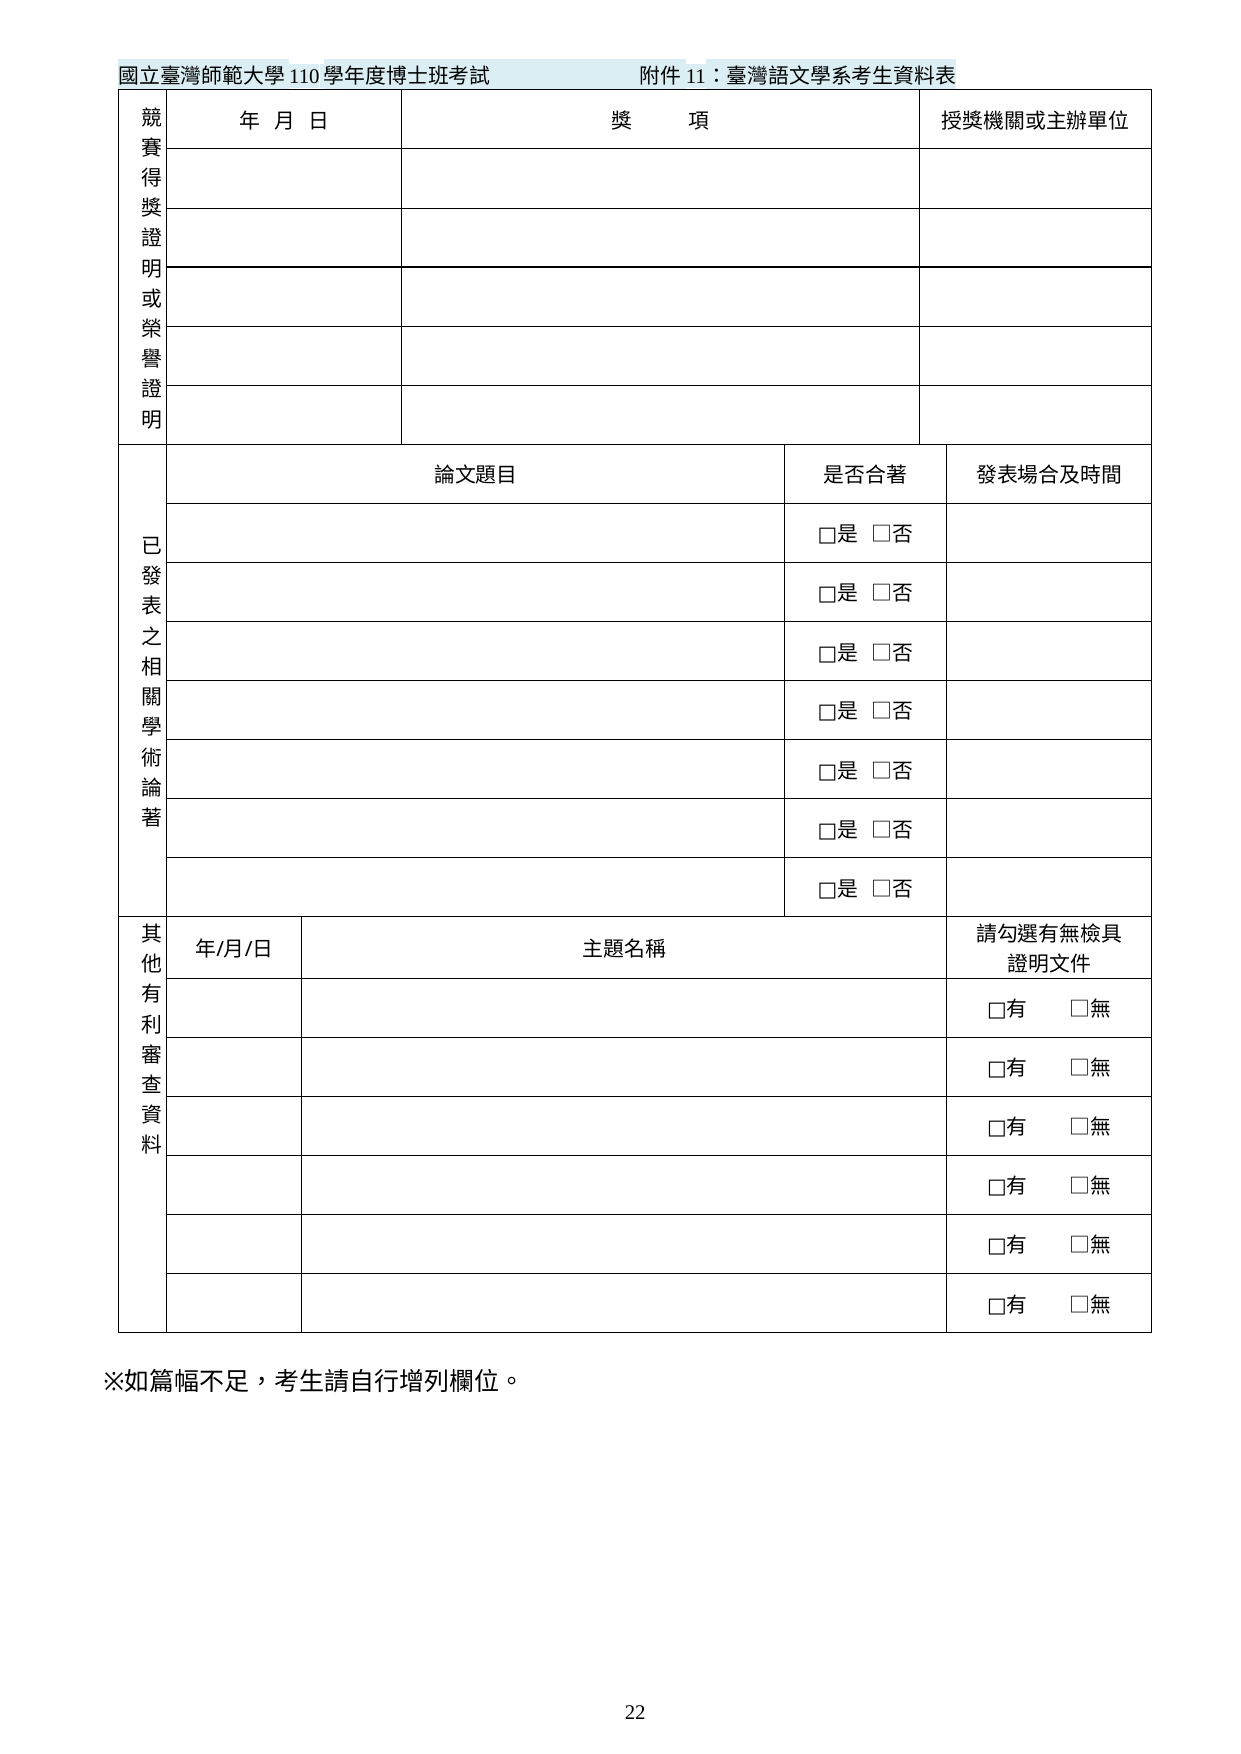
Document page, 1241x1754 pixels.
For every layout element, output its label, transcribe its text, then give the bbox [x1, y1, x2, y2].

table_cell [947, 858, 1151, 916]
table_cell 主題名稱 [302, 917, 946, 978]
table_cell [167, 149, 401, 207]
table_cell [167, 1156, 301, 1214]
table_cell □有 □無 [947, 1097, 1151, 1155]
table_cell [920, 327, 1151, 384]
table_cell [920, 149, 1151, 207]
table_cell [947, 622, 1151, 680]
table_cell [920, 268, 1151, 326]
table_header 授獎機關或主辦單位 [920, 90, 1151, 148]
table_cell □有 □無 [947, 1274, 1151, 1332]
table_cell □有 □無 [947, 1156, 1151, 1214]
table_cell □有 □無 [947, 1038, 1151, 1096]
table_cell □有 □無 [947, 1215, 1151, 1273]
table_cell [402, 209, 919, 266]
table_cell [302, 979, 946, 1037]
table_cell [402, 386, 919, 444]
table_cell [167, 799, 784, 857]
table_cell □是 □否 [785, 858, 946, 916]
table_cell [947, 504, 1151, 562]
table_cell 請勾選有無檢具 證明文件 [947, 917, 1151, 978]
table_cell [167, 1038, 301, 1096]
table_cell [302, 1274, 946, 1332]
table_cell 其他有利審查資料 [119, 917, 166, 1332]
text ※如篇幅不足，考生請自行增列欄位。 [103, 1362, 1152, 1398]
table_cell [302, 1097, 946, 1155]
table_cell [947, 563, 1151, 621]
table_cell [302, 1156, 946, 1214]
table_cell □是 □否 [785, 681, 946, 739]
table_header 獎 項 [402, 90, 919, 148]
table_header 競賽得獎證明或榮譽證明 [119, 90, 166, 444]
table_cell [402, 327, 919, 384]
table_cell [920, 209, 1151, 266]
table_cell [947, 681, 1151, 739]
table_cell [167, 563, 784, 621]
table_cell 發表場合及時間 [947, 445, 1151, 503]
table_cell □是 □否 [785, 563, 946, 621]
table_cell [402, 268, 919, 326]
table_header 年 月 日 [167, 90, 401, 148]
table_cell [302, 1215, 946, 1273]
table_cell □是 □否 [785, 504, 946, 562]
table_cell [167, 1274, 301, 1332]
table_cell [402, 149, 919, 207]
table_cell [167, 681, 784, 739]
table_cell [167, 268, 401, 326]
table_cell □有 □無 [947, 979, 1151, 1037]
table_cell [947, 740, 1151, 798]
table_cell □是 □否 [785, 740, 946, 798]
table_cell [167, 1215, 301, 1273]
table_cell [947, 799, 1151, 857]
table_cell 是否合著 [785, 445, 946, 503]
table_cell [920, 386, 1151, 444]
table_cell 論文題目 [167, 445, 784, 503]
table_cell [167, 504, 784, 562]
table_cell □是 □否 [785, 622, 946, 680]
table_cell [167, 327, 401, 384]
table_cell [302, 1038, 946, 1096]
table_cell □是 □否 [785, 799, 946, 857]
table_cell [167, 740, 784, 798]
table_cell [167, 1097, 301, 1155]
table_cell 年/月/日 [167, 917, 301, 978]
table_cell 已發表之相關學術論著 [119, 445, 166, 916]
table_cell [167, 979, 301, 1037]
table_cell [167, 622, 784, 680]
table_cell [167, 209, 401, 266]
table_cell [167, 858, 784, 916]
table_cell [167, 386, 401, 444]
